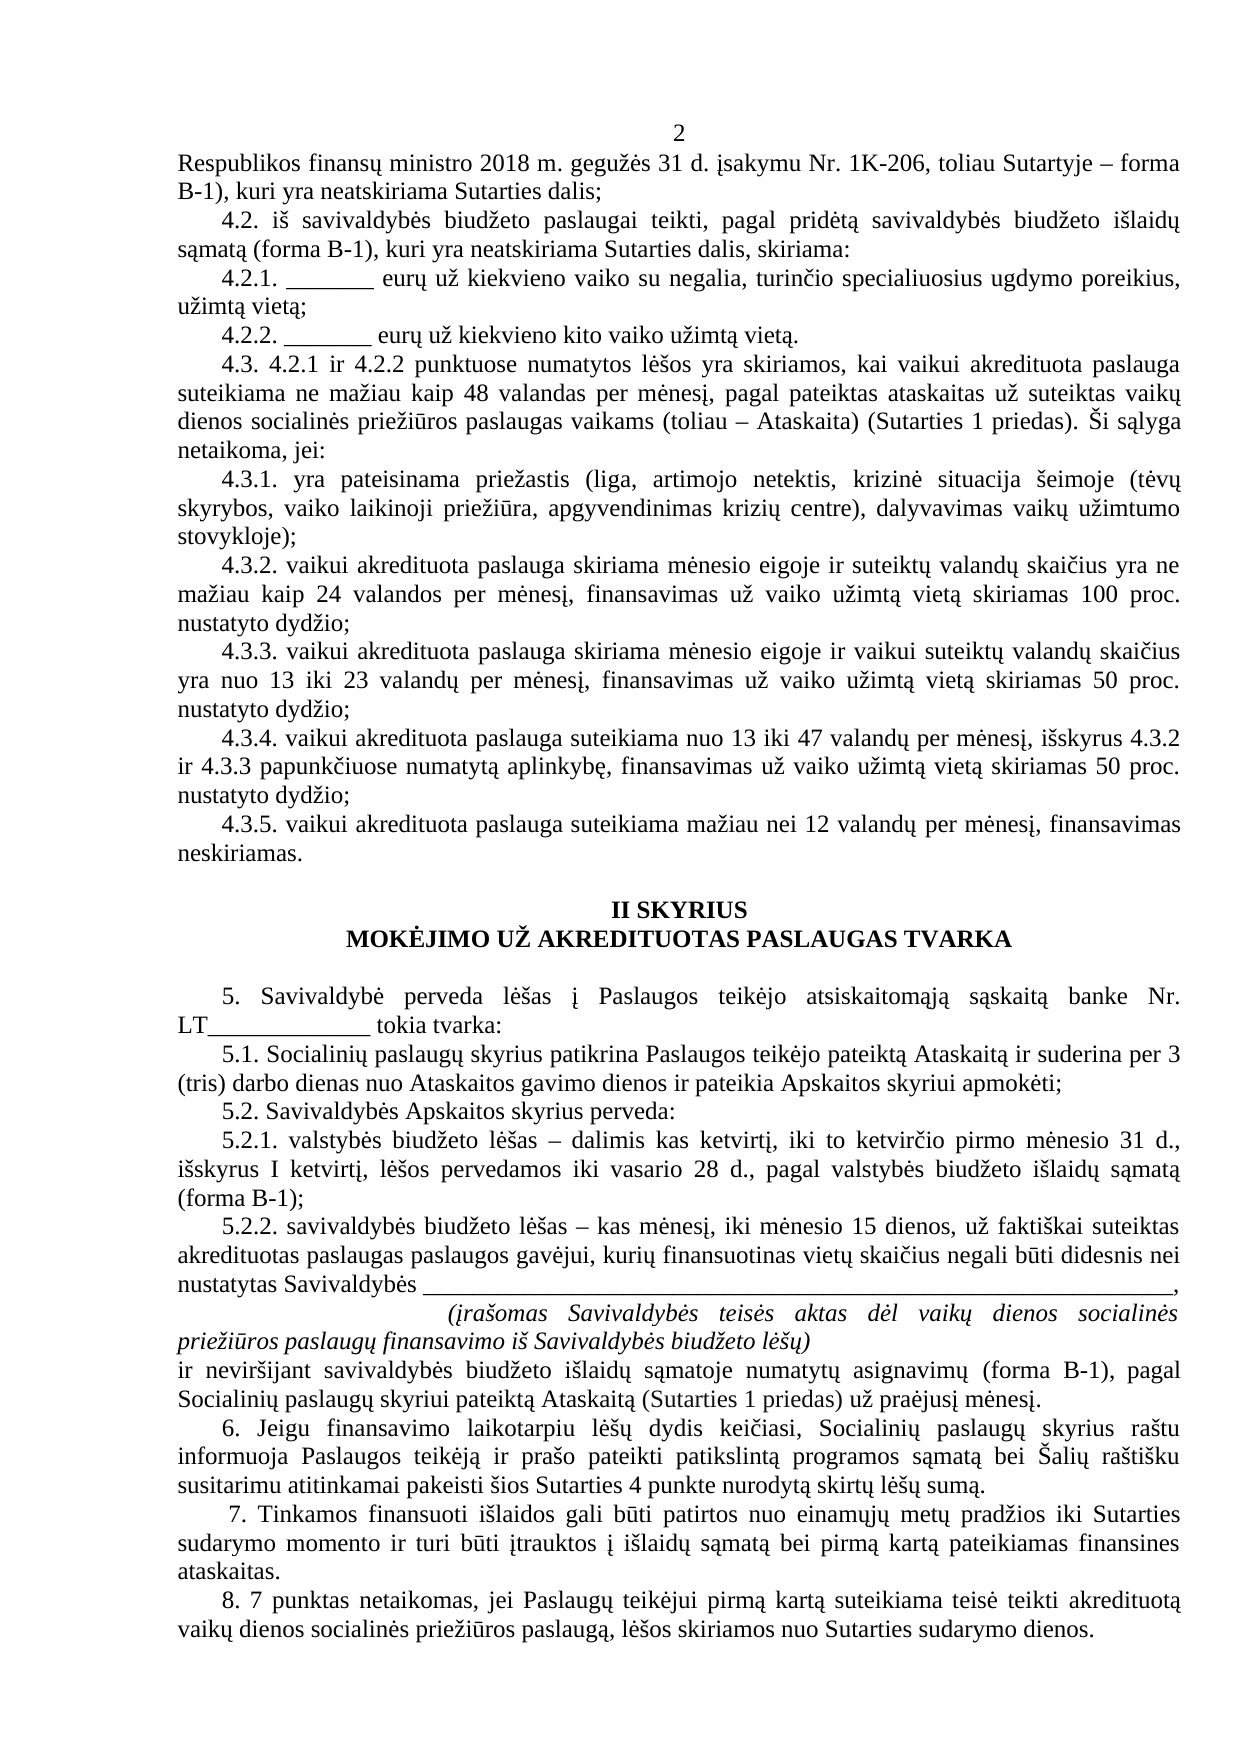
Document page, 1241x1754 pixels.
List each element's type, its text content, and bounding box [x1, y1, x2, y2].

text II SKYRIUS [177, 895, 1181, 924]
text 4.2.2. _______ eurų už kiekvieno kito vaiko užimtą vietą. [177, 320, 1181, 349]
text 5.2.1. valstybės biudžeto lėšas – dalimis kas ketvirtį, iki to ketvirčio pirmo mėnesio 31 d., išskyrus I ketvirtį, lėšos pervedamos iki vasario 28 d., pagal valstybės biudžeto išlaidų sąmatą (forma B-1); [177, 1125, 1181, 1211]
text MOKĖJIMO UŽ AKREDITUOTAS PASLAUGAS TVARKA [177, 924, 1181, 953]
text 8. 7 punktas netaikomas, jei Paslaugų teikėjui pirmą kartą suteikiama teisė teikti akredituotą vaikų dienos socialinės priežiūros paslaugą, lėšos skiriamos nuo Sutarties sudarymo dienos. [177, 1585, 1181, 1643]
text 5. Savivaldybė perveda lėšas į Paslaugos teikėjo atsiskaitomąją sąskaitą banke Nr. LT_____________ tokia tvarka: [177, 981, 1181, 1039]
text 4.2. iš savivaldybės biudžeto paslaugai teikti, pagal pridėtą savivaldybės biudžeto išlaidų sąmatą (forma B-1), kuri yra neatskiriama Sutarties dalis, skiriama: [177, 205, 1181, 263]
text 4.3.5. vaikui akredituota paslauga suteikiama mažiau nei 12 valandų per mėnesį, finansavimas neskiriamas. [177, 809, 1181, 866]
text 6. Jeigu finansavimo laikotarpiu lėšų dydis keičiasi, Socialinių paslaugų skyrius raštu informuoja Paslaugos teikėją ir prašo pateikti patikslintą programos sąmatą bei Šalių raštišku susitarimu atitinkamai pakeisti šios Sutarties 4 punkte nurodytą skirtų lėšų sumą. [177, 1413, 1181, 1499]
text 4.3.3. vaikui akredituota paslauga skiriama mėnesio eigoje ir vaikui suteiktų valandų skaičius yra nuo 13 iki 23 valandų per mėnesį, finansavimas už vaiko užimtą vietą skiriamas 50 proc. nustatyto dydžio; [177, 636, 1181, 723]
text (įrašomas Savivaldybės teisės aktas dėl vaikų dienos socialinės priežiūros paslaugų finansavimo iš Savivaldybės biudžeto lėšų) [177, 1298, 1181, 1355]
text 5.2. Savivaldybės Apskaitos skyrius perveda: [177, 1096, 1181, 1125]
text 7. Tinkamos finansuoti išlaidos gali būti patirtos nuo einamųjų metų pradžios iki Sutarties sudarymo momento ir turi būti įtrauktos į išlaidų sąmatą bei pirmą kartą pateikiamas finansines ataskaitas. [177, 1499, 1181, 1585]
text 4.2.1. _______ eurų už kiekvieno vaiko su negalia, turinčio specialiuosius ugdymo poreikius, užimtą vietą; [177, 263, 1181, 320]
text 4.3. 4.2.1 ir 4.2.2 punktuose numatytos lėšos yra skiriamos, kai vaikui akredituota paslauga suteikiama ne mažiau kaip 48 valandas per mėnesį, pagal pateiktas ataskaitas už suteiktas vaikų dienos socialinės priežiūros paslaugas vaikams (toliau – Ataskaita) (Sutarties 1 priedas). Ši sąlyga netaikoma, jei: [177, 349, 1181, 464]
text ir neviršijant savivaldybės biudžeto išlaidų sąmatoje numatytų asignavimų (forma B-1), pagal Socialinių paslaugų skyriui pateiktą Ataskaitą (Sutarties 1 priedas) už praėjusį mėnesį. [177, 1355, 1181, 1413]
text 4.3.2. vaikui akredituota paslauga skiriama mėnesio eigoje ir suteiktų valandų skaičius yra ne mažiau kaip 24 valandos per mėnesį, finansavimas už vaiko užimtą vietą skiriamas 100 proc. nustatyto dydžio; [177, 550, 1181, 636]
text 5.2.2. savivaldybės biudžeto lėšas – kas mėnesį, iki mėnesio 15 dienos, už faktiškai suteiktas akredituotas paslaugas paslaugos gavėjui, kurių finansuotinas vietų skaičius negali būti didesnis nei nustatytas Savivaldybės ____________________________________________________________, [177, 1211, 1181, 1298]
text 5.1. Socialinių paslaugų skyrius patikrina Paslaugos teikėjo pateiktą Ataskaitą ir suderina per 3 (tris) darbo dienas nuo Ataskaitos gavimo dienos ir pateikia Apskaitos skyriui apmokėti; [177, 1039, 1181, 1096]
text 4.3.1. yra pateisinama priežastis (liga, artimojo netektis, krizinė situacija šeimoje (tėvų skyrybos, vaiko laikinoji priežiūra, apgyvendinimas krizių centre), dalyvavimas vaikų užimtumo stovykloje); [177, 464, 1181, 550]
text Respublikos finansų ministro 2018 m. gegužės 31 d. įsakymu Nr. 1K-206, toliau Sutartyje – forma B-1), kuri yra neatskiriama Sutarties dalis; [177, 148, 1181, 205]
text 4.3.4. vaikui akredituota paslauga suteikiama nuo 13 iki 47 valandų per mėnesį, išskyrus 4.3.2 ir 4.3.3 papunkčiuose numatytą aplinkybę, finansavimas už vaiko užimtą vietą skiriamas 50 proc. nustatyto dydžio; [177, 723, 1181, 809]
